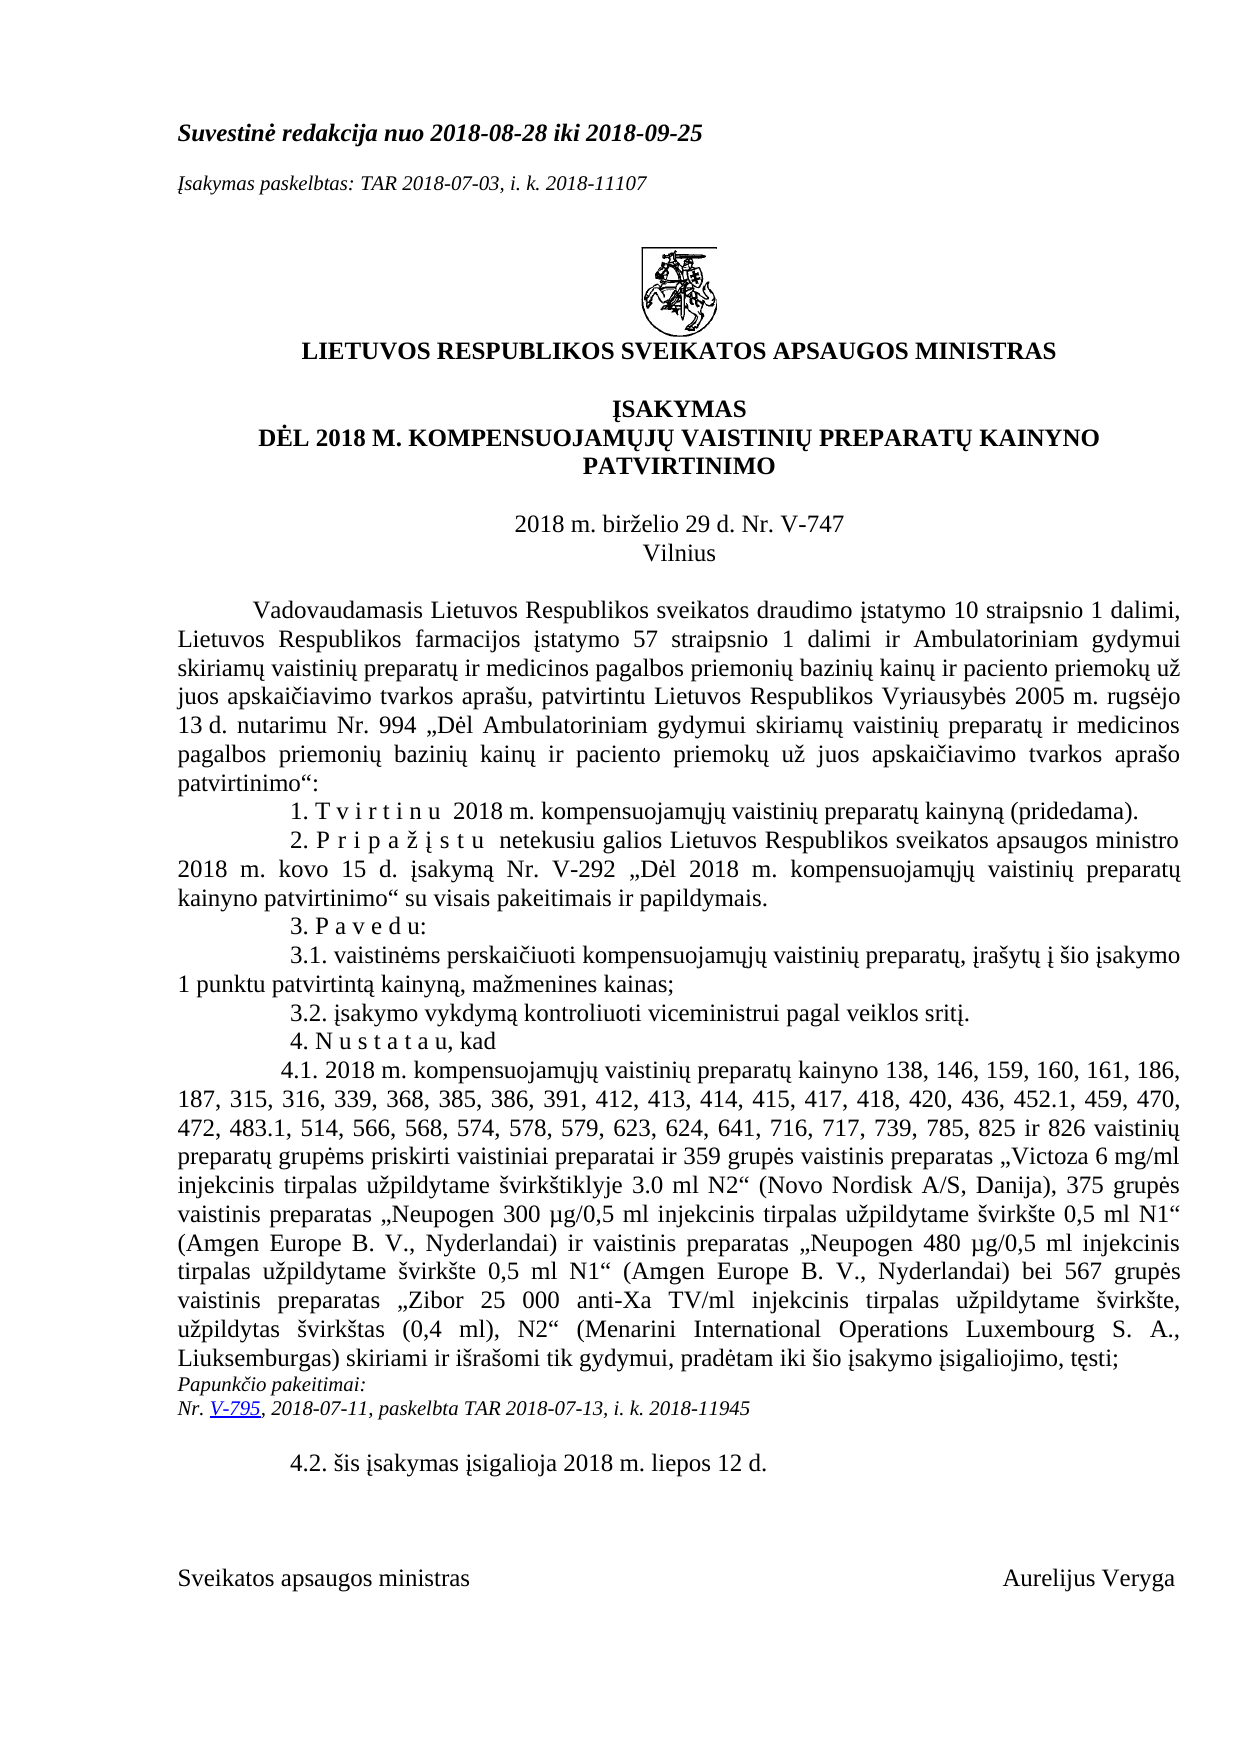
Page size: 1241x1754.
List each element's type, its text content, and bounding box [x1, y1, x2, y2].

text 1. T v i r t i n u 2018 m. kompensuojamųjų vaistinių preparatų kainyną (pridedama). [177, 796, 1181, 825]
text 3.2. įsakymo vykdymą kontroliuoti viceministrui pagal veiklos sritį. [177, 998, 1181, 1026]
text 3.1. vaistinėms perskaičiuoti kompensuojamųjų vaistinių preparatų, įrašytų į šio įsakymo 1 punktu patvirtintą kainyną, mažmenines kainas; [177, 940, 1181, 998]
text 4. N u s t a t a u, kad [177, 1026, 1181, 1055]
text ĮSAKYMAS [177, 394, 1181, 423]
text Nr. V-795, 2018-07-11, paskelbta TAR 2018-07-13, i. k. 2018-11945 [177, 1396, 1181, 1419]
text 4.2. šis įsakymas įsigalioja 2018 m. liepos 12 d. [177, 1448, 1181, 1477]
text Suvestinė redakcija nuo 2018-08-28 iki 2018-09-25 [177, 118, 1181, 147]
text Vadovaudamasis Lietuvos Respublikos sveikatos draudimo įstatymo 10 straipsnio 1 dalimi, Lietuvos Respublikos farmacijos įstatymo 57 straipsnio 1 dalimi ir Ambulatoriniam gydymui skiriamų vaistinių preparatų ir medicinos pagalbos priemonių bazinių kainų ir paciento priemokų už juos apskaičiavimo tvarkos aprašu, patvirtintu Lietuvos Respublikos Vyriausybės 2005 m. rugsėjo 13 d. nutarimu Nr. 994 „Dėl Ambulatoriniam gydymui skiriamų vaistinių preparatų ir medicinos pagalbos priemonių bazinių kainų ir paciento priemokų už juos apskaičiavimo tvarkos aprašo patvirtinimo“: [177, 595, 1181, 796]
text DĖL 2018 M. KOMPENSUOJAMŲJŲ VAISTINIŲ PREPARATŲ KAINYNO PATVIRTINIMO [177, 423, 1181, 480]
text Sveikatos apsaugos ministras Aurelijus Veryga [177, 1563, 1181, 1592]
text 2018 m. birželio 29 d. Nr. V-747 [177, 509, 1181, 538]
text LIETUVOS RESPUBLIKOS SVEIKATOS APSAUGOS MINISTRAS [177, 336, 1181, 365]
text 4.1. 2018 m. kompensuojamųjų vaistinių preparatų kainyno 138, 146, 159, 160, 161, 186, 187, 315, 316, 339, 368, 385, 386, 391, 412, 413, 414, 415, 417, 418, 420, 436, 452.1, 459, 470, 472, 483.1, 514, 566, 568, 574, 578, 579, 623, 624, 641, 716, 717, 739, 785, 825 ir 826 vaistinių preparatų grupėms priskirti vaistiniai preparatai ir 359 grupės vaistinis preparatas „Victoza 6 mg/ml injekcinis tirpalas užpildytame švirkštiklyje 3.0 ml N2“ (Novo Nordisk A/S, Danija), 375 grupės vaistinis preparatas „Neupogen 300 µg/0,5 ml injekcinis tirpalas užpildytame švirkšte 0,5 ml N1“ (Amgen Europe B. V., Nyderlandai) ir vaistinis preparatas „Neupogen 480 µg/0,5 ml injekcinis tirpalas užpildytame švirkšte 0,5 ml N1“ (Amgen Europe B. V., Nyderlandai) bei 567 grupės vaistinis preparatas „Zibor 25 000 anti-Xa TV/ml injekcinis tirpalas užpildytame švirkšte, užpildytas švirkštas (0,4 ml), N2“ (Menarini International Operations Luxembourg S. A., Liuksemburgas) skiriami ir išrašomi tik gydymui, pradėtam iki šio įsakymo įsigaliojimo, tęsti; [177, 1055, 1181, 1371]
text Įsakymas paskelbtas: TAR 2018-07-03, i. k. 2018-11107 [177, 171, 1181, 195]
text Vilnius [177, 538, 1181, 566]
text 2. P r i p a ž į s t u netekusiu galios Lietuvos Respublikos sveikatos apsaugos ministro 2018 m. kovo 15 d. įsakymą Nr. V-292 „Dėl 2018 m. kompensuojamųjų vaistinių preparatų kainyno patvirtinimo“ su visais pakeitimais ir papildymais. [177, 825, 1181, 911]
text 3. P a v e d u: [177, 911, 1181, 940]
text Papunkčio pakeitimai: [177, 1371, 1181, 1396]
